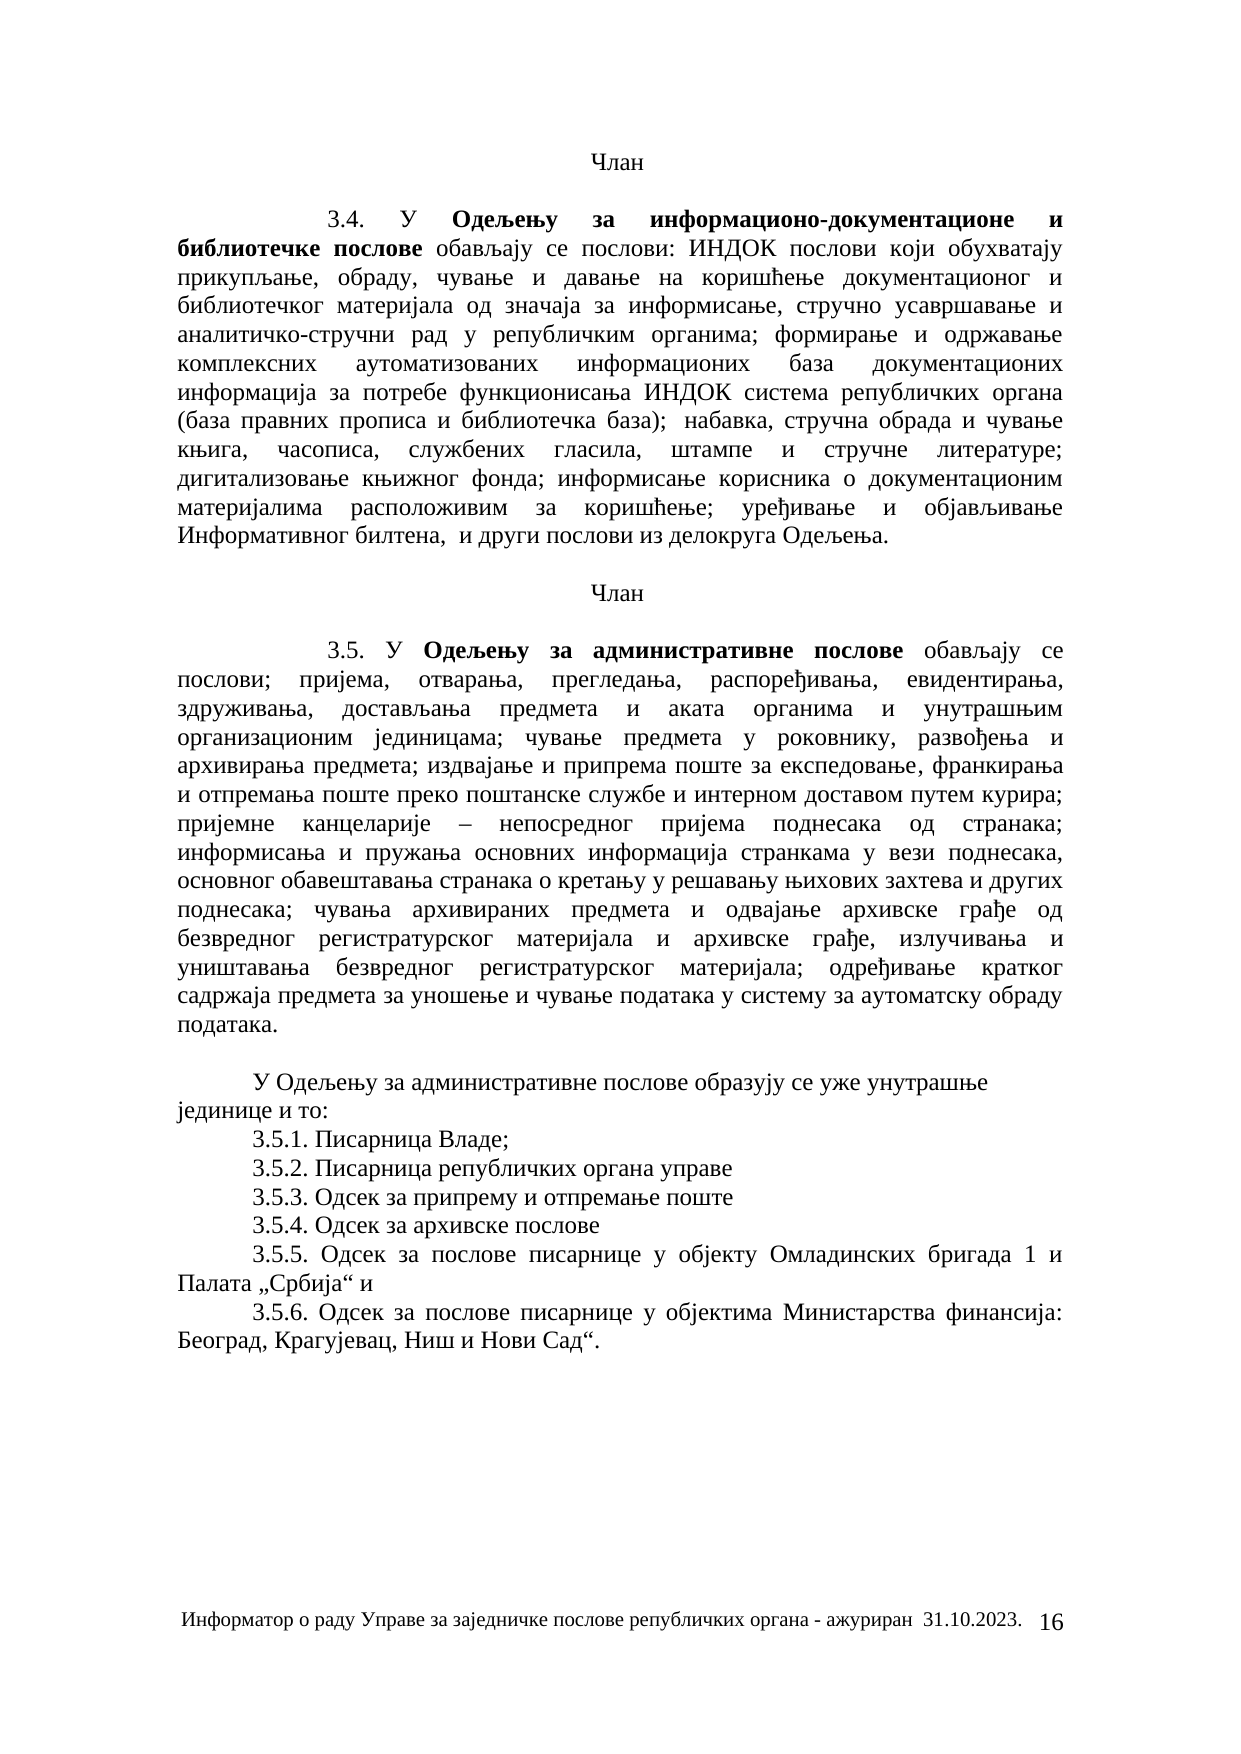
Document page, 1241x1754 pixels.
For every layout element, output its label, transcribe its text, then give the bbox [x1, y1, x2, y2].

text Члан [177, 147, 1063, 175]
text 3.4. У Одељењу за информационо-документационе и библиотечке послове обављају се послови: ИНДОК послови који обухватају прикупљање, обраду, чување и давање на коришћење документационог и библиотечког материјала од значаја за информисање, стручно усавршавање и аналитичко-стручни рад у републичким органима; формирање и одржавање комплексних аутоматизованих информационих база документационих информација за потребе функционисања ИНДОК система републичких органа (база правних прописа и библиотечка база); набавка, стручна обрада и чување књига, часописа, службених гласила, штампе и стручне литературе; дигитализовање књижног фонда; информисање корисника о документационим материјалима расположивим за коришћење; уређивање и објављивање Информативног билтена, и други послови из делокруга Одељења. [177, 204, 1063, 549]
text 3.5.5. Одсек за послове писарнице у објекту Омладинских бригада 1 и Палата „Србија“ и [177, 1239, 1063, 1297]
text 3.5.2. Писарница републичких органа управе [177, 1153, 1063, 1182]
text У Одељењу за административне послове образују се уже унутрашње јединице и то: [177, 1067, 1063, 1124]
text 3.5.1. Писарница Владе; [177, 1124, 1063, 1153]
text 3.5.4. Одсек за архивске послове [177, 1210, 1063, 1239]
text 3.5.3. Одсек за припрему и отпремање поште [177, 1182, 1063, 1210]
text 3.5. У Одељењу за административне послове обављају се послови; пријемa, отварања, прегледања, распоређивања, евидентирањa, здруживања, достављања предмета и аката органима и унутрашњим организационим јединицама; чување предмета у роковнику, развођењa и архивирањa предмета; издвајање и припрема поште за експедовање, франкирањa и отпремањa поште преко поштанске службе и интерном доставом путем курира; пријемне канцеларије – непосредног пријема поднесака од странака; информисања и пружања основних информација странкама у вези поднесака, основног обавештавања странака о кретању у решавању њихових захтева и других поднесака; чувањa архивираних предмета и одвајање архивске грађе од безвредног регистратурског материјала и архивске грађе, излучивањa и уништавањa безвредног регистратурског материјала; одређивање кратког садржаја предмета за уношење и чување података у систему за аутоматску обраду података. [177, 635, 1063, 1038]
text Члан [177, 578, 1063, 607]
text 3.5.6. Одсек за послове писарнице у објектима Министарства финансија: Београд, Крагујевац, Ниш и Нови Сад“. [177, 1297, 1063, 1354]
